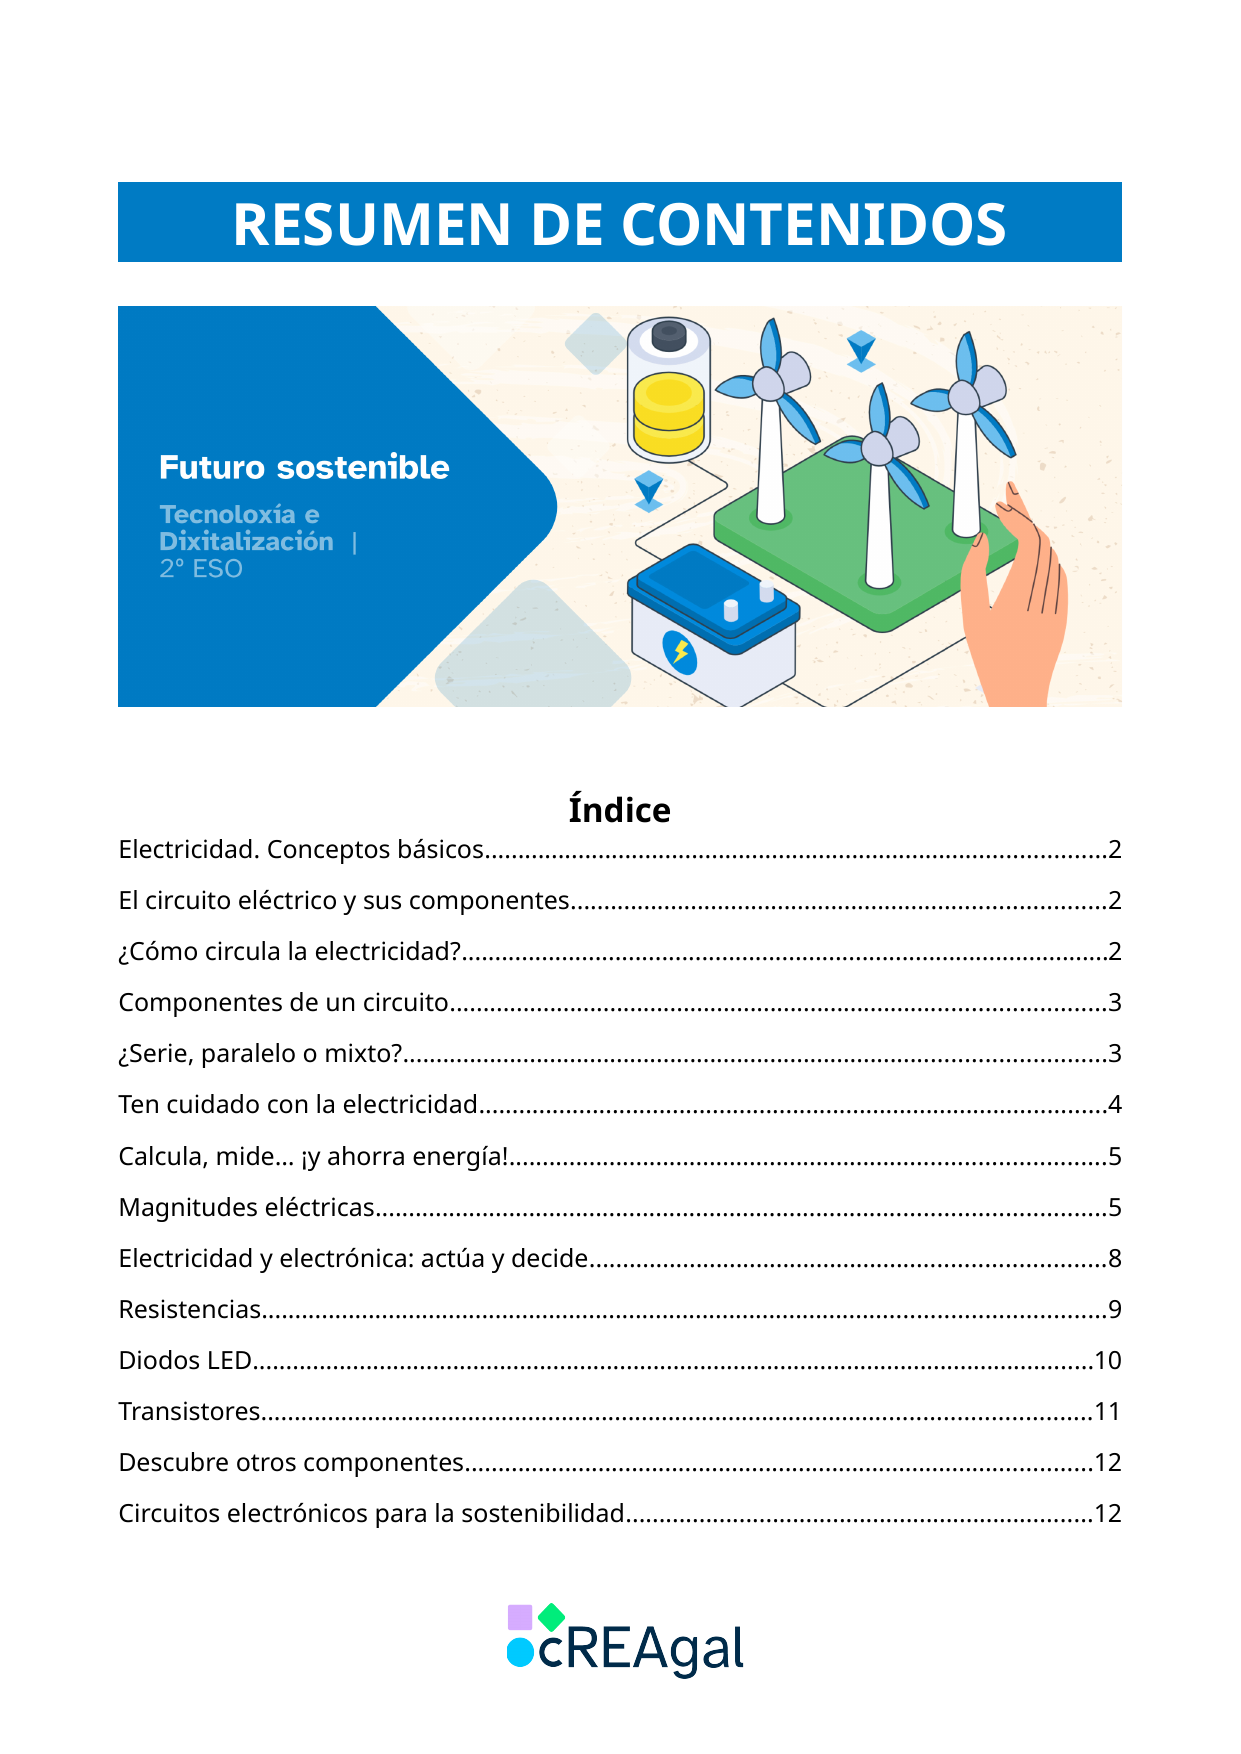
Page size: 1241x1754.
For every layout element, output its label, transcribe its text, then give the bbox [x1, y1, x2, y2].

subtitle Índice [118, 787, 1122, 832]
subtitle RESUMEN DE CONTENIDOS [118, 182, 1122, 262]
text Ten cuidado con la electricidad 4 [118, 1087, 1122, 1121]
text Electricidad. Conceptos básicos 2 [118, 832, 1122, 866]
text Magnitudes eléctricas 5 [118, 1189, 1122, 1223]
text Descubre otros componentes 12 [118, 1444, 1122, 1478]
text Electricidad y electrónica: actúa y decide 8 [118, 1240, 1122, 1274]
text Diodos LED 10 [118, 1342, 1122, 1376]
text Resistencias 9 [118, 1291, 1122, 1325]
text Circuitos electrónicos para la sostenibilidad 12 [118, 1496, 1122, 1529]
picture [118, 306, 1123, 707]
text Transistores 11 [118, 1393, 1122, 1427]
text ¿Serie, paralelo o mixto? 3 [118, 1036, 1122, 1070]
text El circuito eléctrico y sus componentes 2 [118, 883, 1122, 917]
picture [507, 1603, 744, 1679]
text ¿Cómo circula la electricidad? 2 [118, 934, 1122, 968]
text Calcula, mide… ¡y ahorra energía! 5 [118, 1138, 1122, 1172]
text Componentes de un circuito 3 [118, 985, 1122, 1019]
